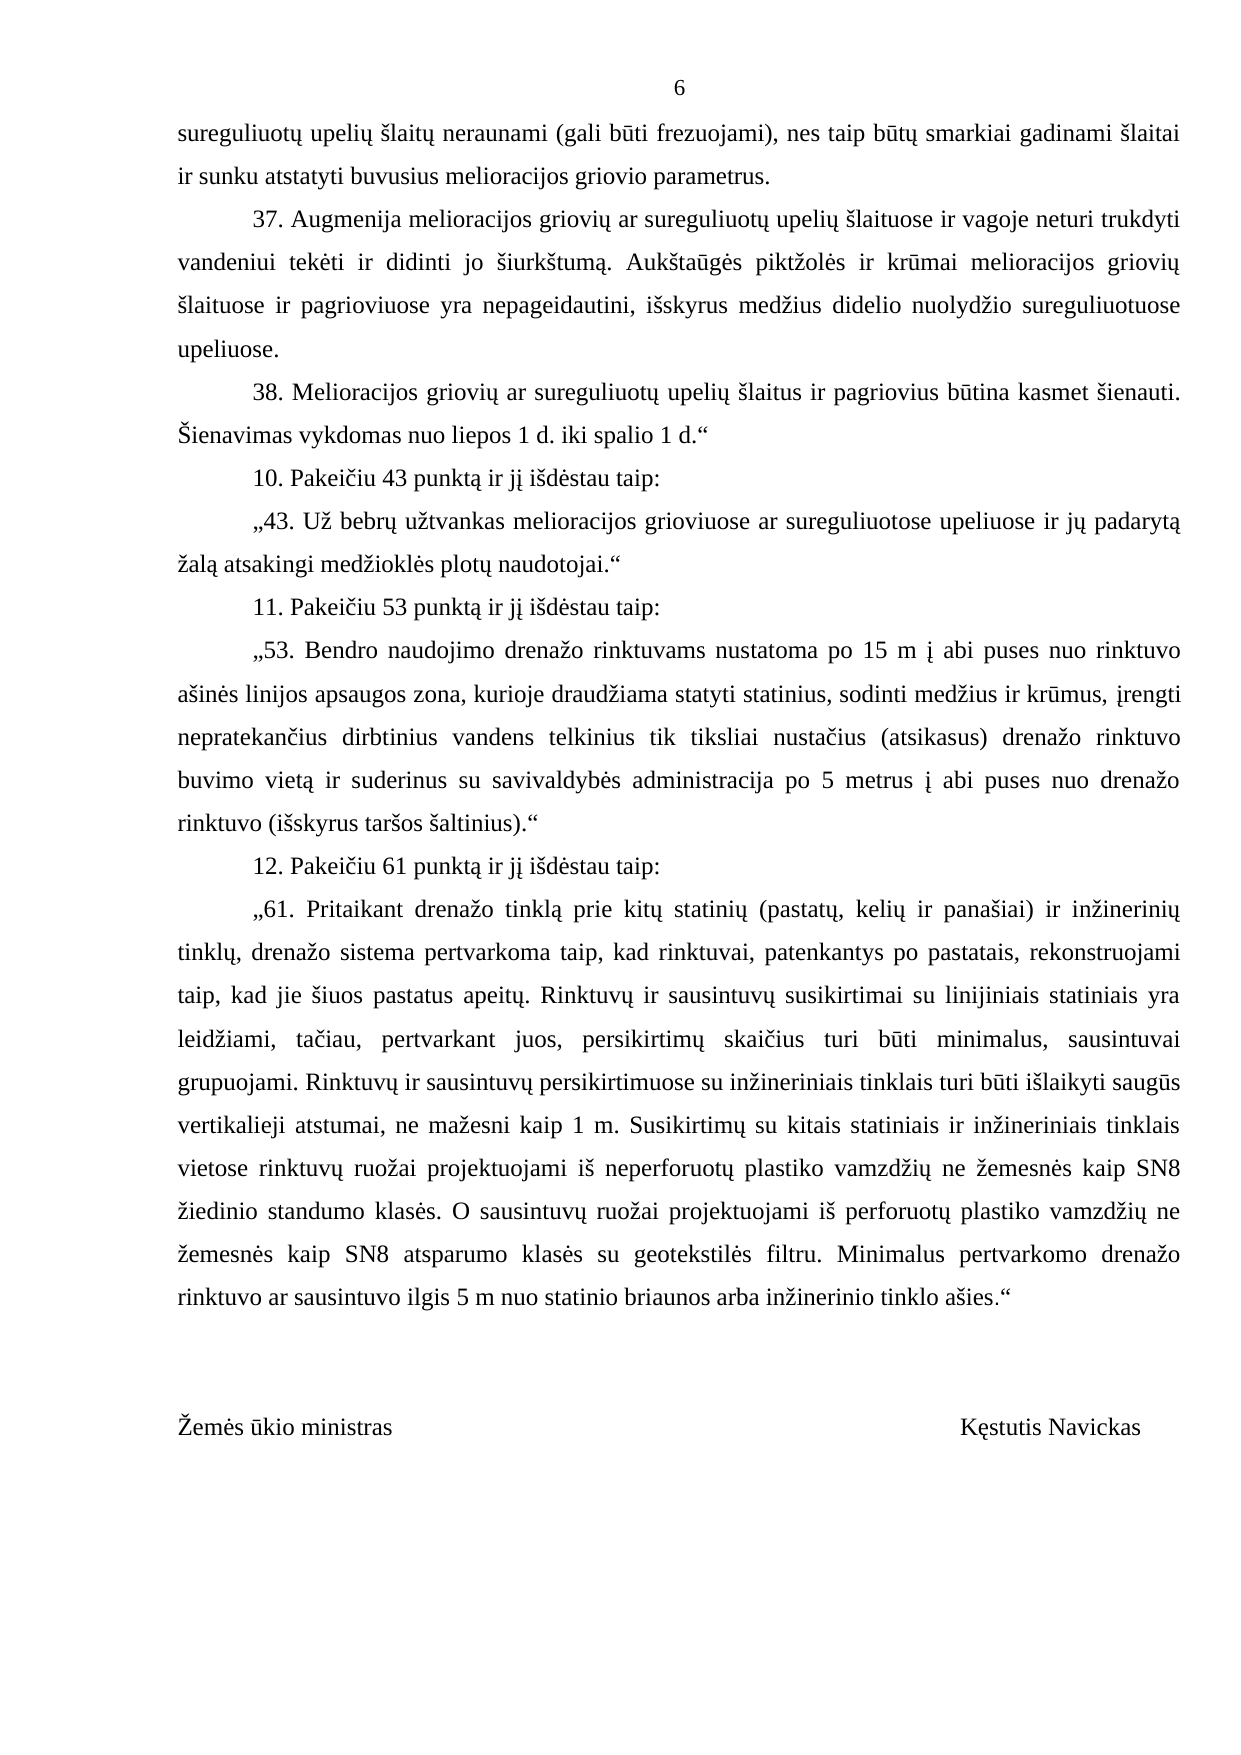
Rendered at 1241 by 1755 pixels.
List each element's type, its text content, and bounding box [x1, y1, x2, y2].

text „53. Bendro naudojimo drenažo rinktuvams nustatoma po 15 m į abi puses nuo rinktuvo ašinės linijos apsaugos zona, kurioje draudžiama statyti statinius, sodinti medžius ir krūmus, įrengti nepratekančius dirbtinius vandens telkinius tik tiksliai nustačius (atsikasus) drenažo rinktuvo buvimo vietą ir suderinus su savivaldybės administracija po 5 metrus į abi puses nuo drenažo rinktuvo (išskyrus taršos šaltinius).“ [177, 636, 1181, 837]
text „61. Pritaikant drenažo tinklą prie kitų statinių (pastatų, kelių ir panašiai) ir inžinerinių tinklų, drenažo sistema pertvarkoma taip, kad rinktuvai, patenkantys po pastatais, rekonstruojami taip, kad jie šiuos pastatus apeitų. Rinktuvų ir sausintuvų susikirtimai su linijiniais statiniais yra leidžiami, tačiau, pertvarkant juos, persikirtimų skaičius turi būti minimalus, sausintuvai grupuojami. Rinktuvų ir sausintuvų persikirtimuose su inžineriniais tinklais turi būti išlaikyti saugūs vertikalieji atstumai, ne mažesni kaip 1 m. Susikirtimų su kitais statiniais ir inžineriniais tinklais vietose rinktuvų ruožai projektuojami iš neperforuotų plastiko vamzdžių ne žemesnės kaip SN8 žiedinio standumo klasės. O sausintuvų ruožai projektuojami iš perforuotų plastiko vamzdžių ne žemesnės kaip SN8 atsparumo klasės su geotekstilės filtru. Minimalus pertvarkomo drenažo rinktuvo ar sausintuvo ilgis 5 m nuo statinio briaunos arba inžinerinio tinklo ašies.“ [177, 894, 1181, 1311]
text 37. Augmenija melioracijos griovių ar sureguliuotų upelių šlaituose ir vagoje neturi trukdyti vandeniui tekėti ir didinti jo šiurkštumą. Aukštaūgės piktžolės ir krūmai melioracijos griovių šlaituose ir pagrioviuose yra nepageidautini, išskyrus medžius didelio nuolydžio sureguliuotuose upeliuose. [177, 204, 1181, 362]
text 10. Pakeičiu 43 punktą ir jį išdėstau taip: [177, 463, 1181, 492]
text Žemės ūkio ministras Kęstutis Navickas [177, 1412, 1181, 1441]
text 38. Melioracijos griovių ar sureguliuotų upelių šlaitus ir pagriovius būtina kasmet šienauti. Šienavimas vykdomas nuo liepos 1 d. iki spalio 1 d.“ [177, 377, 1181, 449]
text 12. Pakeičiu 61 punktą ir jį išdėstau taip: [177, 851, 1181, 880]
text „43. Už bebrų užtvankas melioracijos grioviuose ar sureguliuotose upeliuose ir jų padarytą žalą atsakingi medžioklės plotų naudotojai.“ [177, 506, 1181, 578]
text sureguliuotų upelių šlaitų neraunami (gali būti frezuojami), nes taip būtų smarkiai gadinami šlaitai ir sunku atstatyti buvusius melioracijos griovio parametrus. [177, 118, 1181, 190]
text 11. Pakeičiu 53 punktą ir jį išdėstau taip: [177, 592, 1181, 621]
